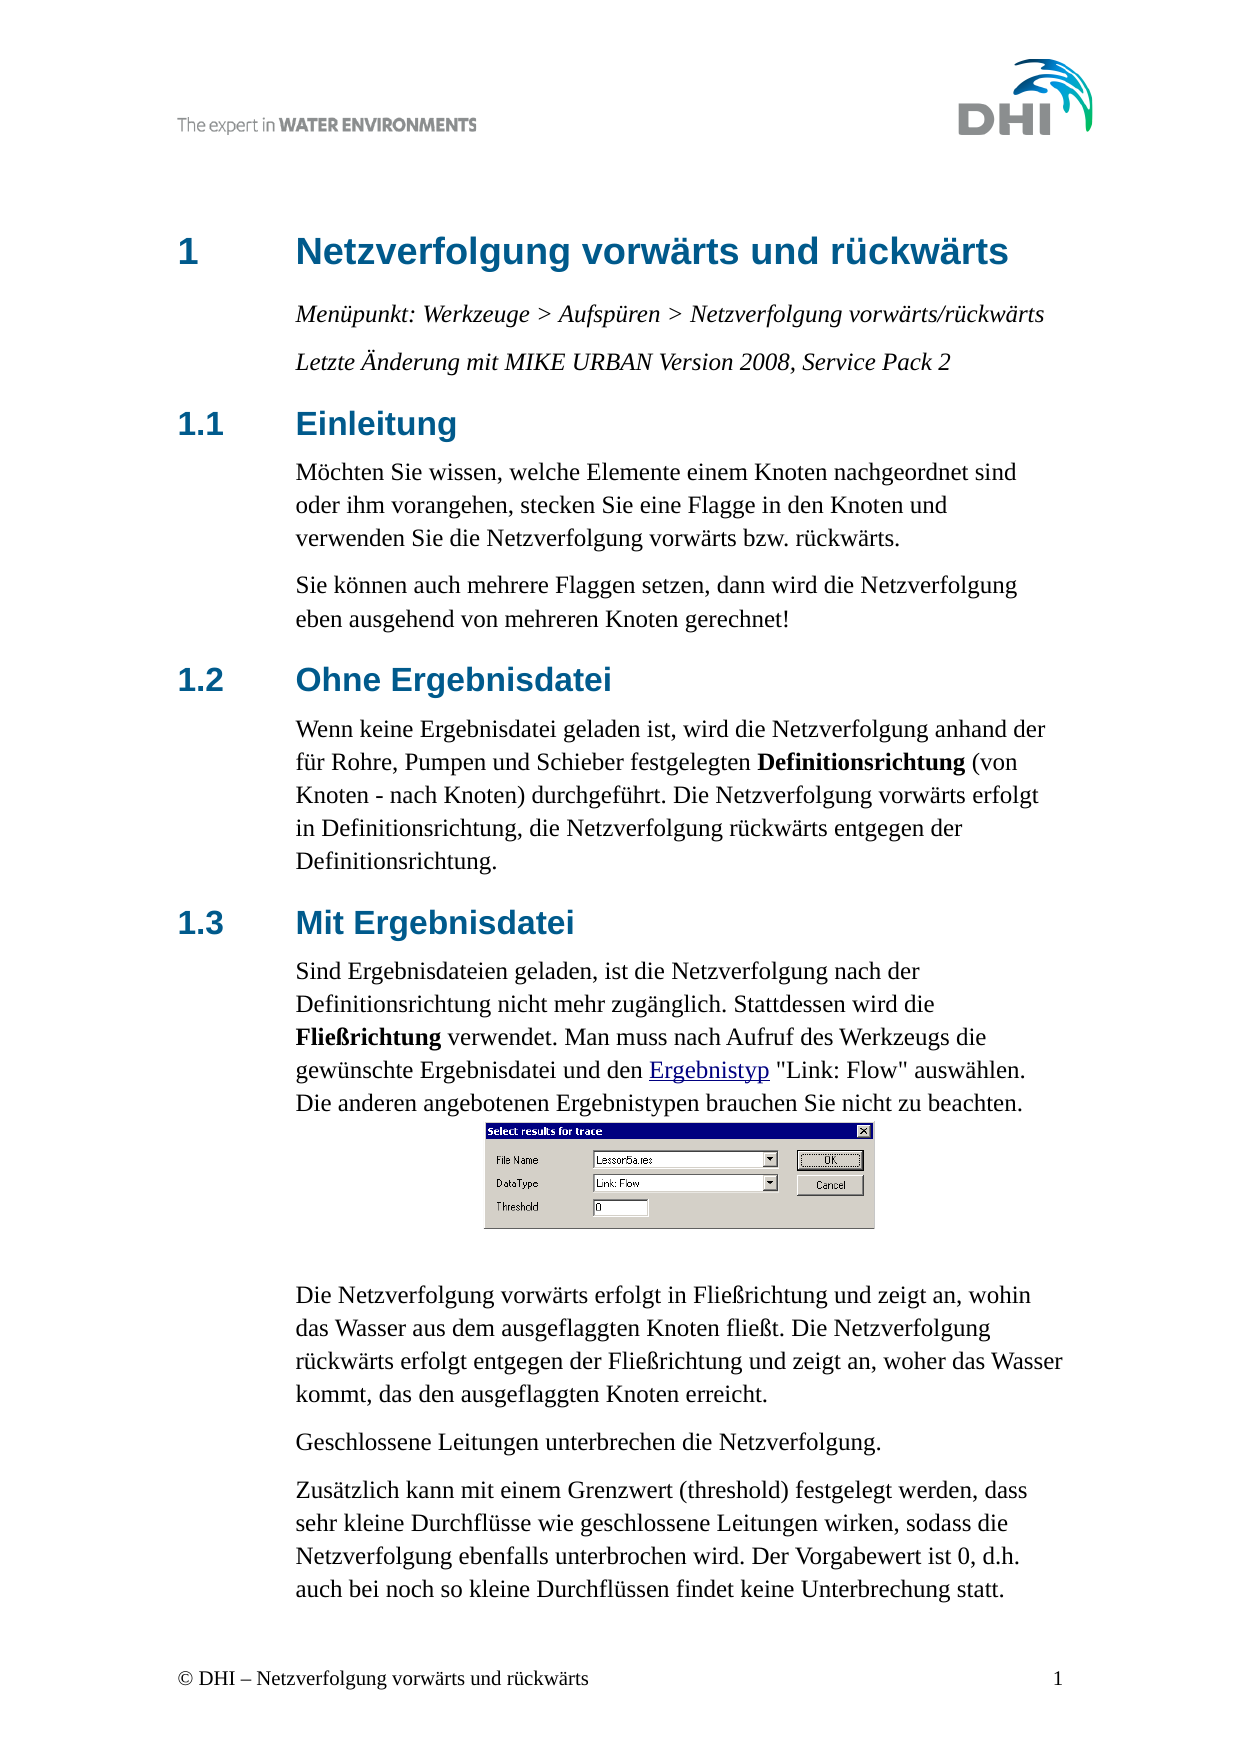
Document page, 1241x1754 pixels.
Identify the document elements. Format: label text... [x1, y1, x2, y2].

subtitle Netzverfolgung vorwärts und rückwärts [177, 229, 1063, 272]
picture [958, 59, 1093, 135]
text Zusätzlich kann mit einem Grenzwert (threshold) festgelegt werden, dass sehr kleine Durchflüsse wie geschlossene Leitungen wirken, sodass die Netzverfolgung ebenfalls unterbrochen wird. Der Vorgabewert ist 0, d.h. auch bei noch so kleine Durchflüssen findet keine Unterbrechung statt. [295, 1475, 1063, 1603]
text Möchten Sie wissen, welche Elemente einem Knoten nachgeordnet sind oder ihm vorangehen, stecken Sie eine Flagge in den Knoten und verwenden Sie die Netzverfolgung vorwärts bzw. rückwärts. [295, 457, 1063, 552]
text Letzte Änderung mit MIKE URBAN Version 2008, Service Pack 2 [295, 347, 1063, 375]
text Die Netzverfolgung vorwärts erfolgt in Fließrichtung und zeigt an, wohin das Wasser aus dem ausgeflaggten Knoten fließt. Die Netzverfolgung rückwärts erfolgt entgegen der Fließrichtung und zeigt an, woher das Wasser kommt, das den ausgeflaggten Knoten erreicht. [295, 1280, 1063, 1408]
subtitle Einleitung [177, 403, 1063, 442]
subtitle Mit Ergebnisdatei [177, 902, 1063, 941]
text Geschlossene Leitungen unterbrechen die Netzverfolgung. [295, 1427, 1063, 1456]
text Wenn keine Ergebnisdatei geladen ist, wird die Netzverfolgung anhand der für Rohre, Pumpen und Schieber festgelegten Definitionsrichtung (von Knoten - nach Knoten) durchgeführt. Die Netzverfolgung vorwärts erfolgt in Definitionsrichtung, die Netzverfolgung rückwärts entgegen der Definitionsrichtung. [295, 714, 1063, 874]
picture [483, 1121, 875, 1229]
text Sie können auch mehrere Flaggen setzen, dann wird die Netzverfolgung eben ausgehend von mehreren Knoten gerechnet! [295, 571, 1063, 632]
picture [177, 117, 477, 135]
subtitle Ohne Ergebnisdatei [177, 660, 1063, 699]
text Sind Ergebnisdateien geladen, ist die Netzverfolgung nach der Definitionsrichtung nicht mehr zugänglich. Stattdessen wird die Fließrichtung verwendet. Man muss nach Aufruf des Werkzeugs die gewünschte Ergebnisdatei und den Ergebnistyp "Link: Flow" auswählen. Die anderen angebotenen Ergebnistypen brauchen Sie nicht zu beachten. [295, 956, 1063, 1117]
text Menüpunkt: Werkzeuge > Aufspüren > Netzverfolgung vorwärts/rückwärts [295, 299, 1063, 328]
